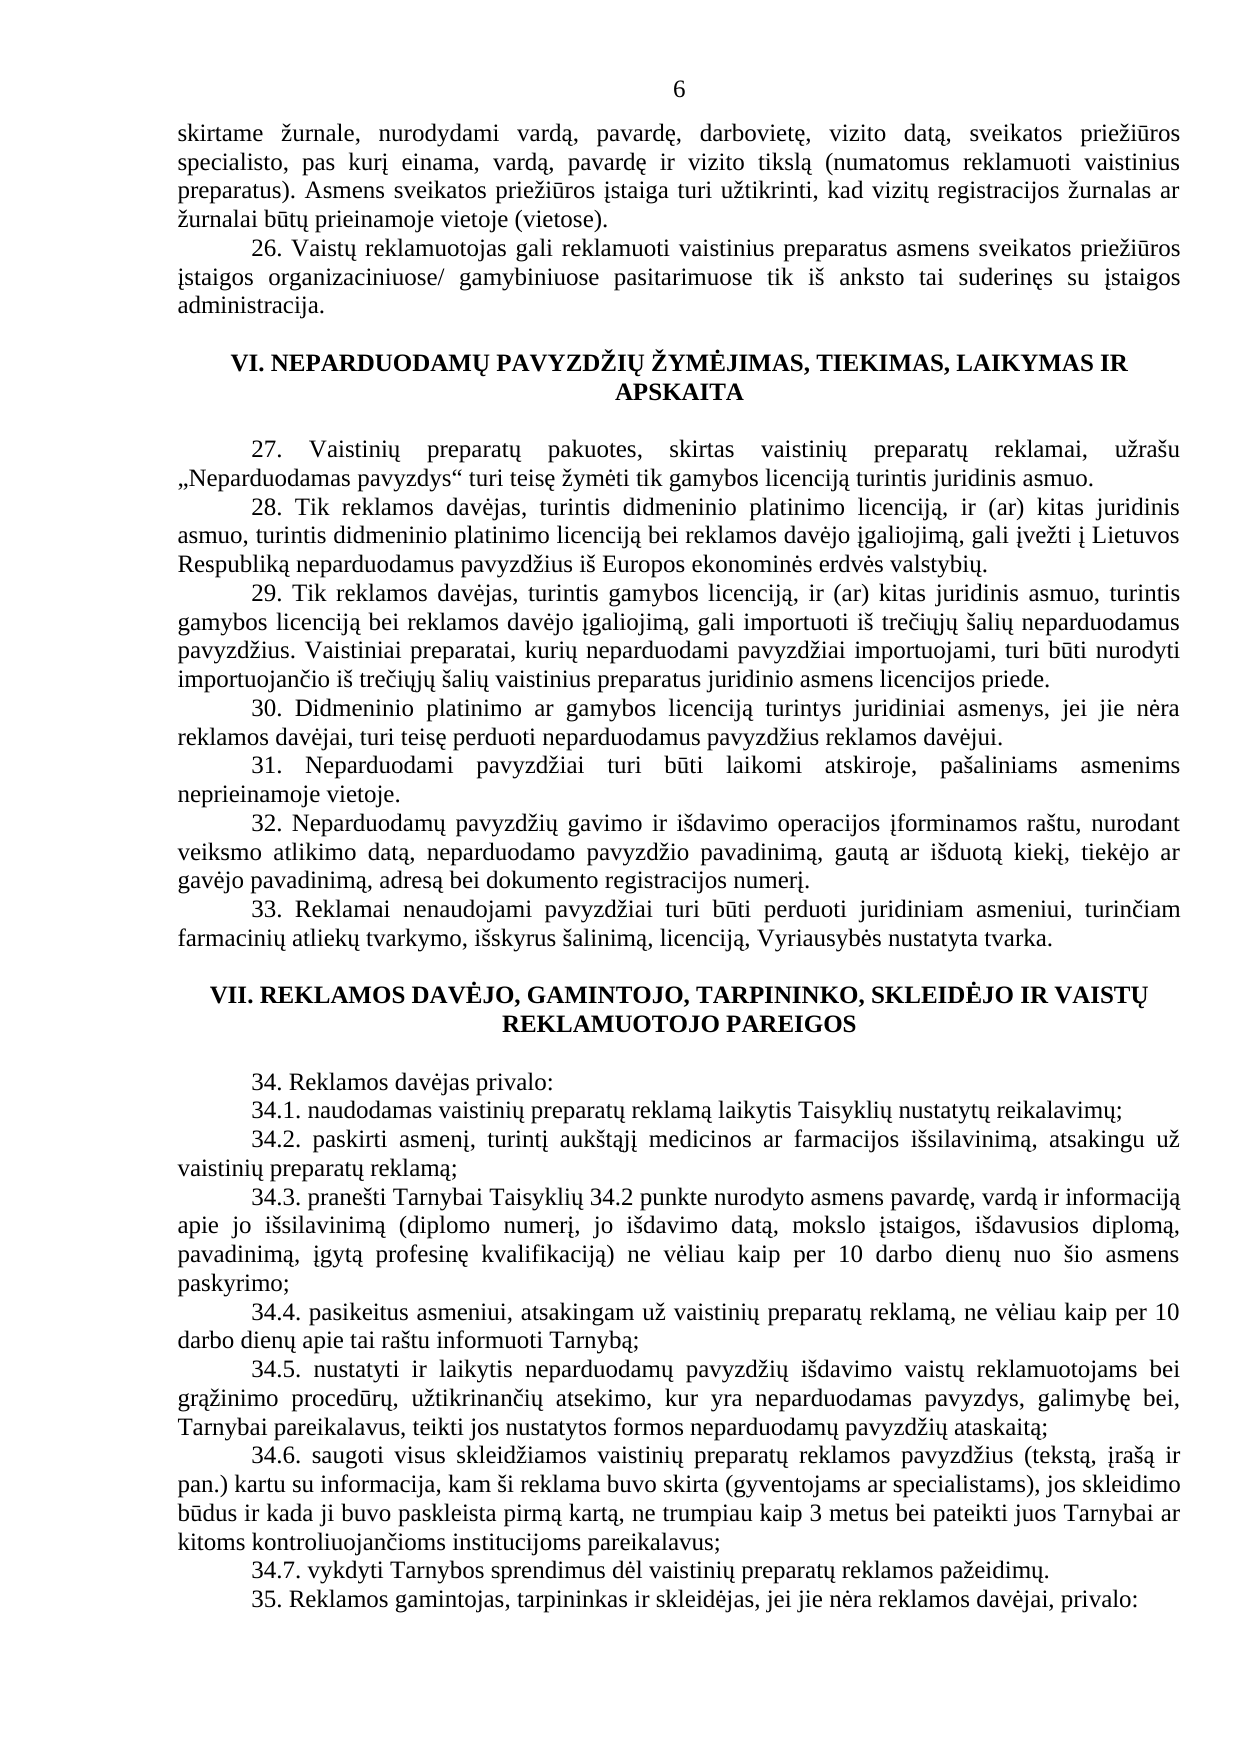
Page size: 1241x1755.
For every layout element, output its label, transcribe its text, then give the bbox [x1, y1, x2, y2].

text 34.3. pranešti Tarnybai Taisyklių 34.2 punkte nurodyto asmens pavardę, vardą ir informaciją apie jo išsilavinimą (diplomo numerį, jo išdavimo datą, mokslo įstaigos, išdavusios diplomą, pavadinimą, įgytą profesinę kvalifikaciją) ne vėliau kaip per 10 darbo dienų nuo šio asmens paskyrimo; [177, 1182, 1181, 1297]
text skirtame žurnale, nurodydami vardą, pavardę, darbovietę, vizito datą, sveikatos priežiūros specialisto, pas kurį einama, vardą, pavardę ir vizito tikslą (numatomus reklamuoti vaistinius preparatus). Asmens sveikatos priežiūros įstaiga turi užtikrinti, kad vizitų registracijos žurnalas ar žurnalai būtų prieinamoje vietoje (vietose). [177, 118, 1181, 233]
text 35. Reklamos gamintojas, tarpininkas ir skleidėjas, jei jie nėra reklamos davėjai, privalo: [177, 1584, 1181, 1613]
text VII. REKLAMOS DAVĖJO, GAMINTOJO, TARPININKO, SKLEIDĖJO IR VAISTŲ REKLAMUOTOJO PAREIGOS [177, 981, 1181, 1038]
text 34.1. naudodamas vaistinių preparatų reklamą laikytis Taisyklių nustatytų reikalavimų; [177, 1096, 1181, 1124]
text 32. Neparduodamų pavyzdžių gavimo ir išdavimo operacijos įforminamos raštu, nurodant veiksmo atlikimo datą, neparduodamo pavyzdžio pavadinimą, gautą ar išduotą kiekį, tiekėjo ar gavėjo pavadinimą, adresą bei dokumento registracijos numerį. [177, 808, 1181, 894]
text 31. Neparduodami pavyzdžiai turi būti laikomi atskiroje, pašaliniams asmenims neprieinamoje vietoje. [177, 751, 1181, 808]
text 34.6. saugoti visus skleidžiamos vaistinių preparatų reklamos pavyzdžius (tekstą, įrašą ir pan.) kartu su informacija, kam ši reklama buvo skirta (gyventojams ar specialistams), jos skleidimo būdus ir kada ji buvo paskleista pirmą kartą, ne trumpiau kaip 3 metus bei pateikti juos Tarnybai ar kitoms kontroliuojančioms institucijoms pareikalavus; [177, 1441, 1181, 1556]
text 34.4. pasikeitus asmeniui, atsakingam už vaistinių preparatų reklamą, ne vėliau kaip per 10 darbo dienų apie tai raštu informuoti Tarnybą; [177, 1297, 1181, 1354]
text 27. Vaistinių preparatų pakuotes, skirtas vaistinių preparatų reklamai, užrašu „Neparduodamas pavyzdys“ turi teisę žymėti tik gamybos licenciją turintis juridinis asmuo. [177, 434, 1181, 492]
text 28. Tik reklamos davėjas, turintis didmeninio platinimo licenciją, ir (ar) kitas juridinis asmuo, turintis didmeninio platinimo licenciją bei reklamos davėjo įgaliojimą, gali įvežti į Lietuvos Respubliką neparduodamus pavyzdžius iš Europos ekonominės erdvės valstybių. [177, 492, 1181, 578]
text 34.5. nustatyti ir laikytis neparduodamų pavyzdžių išdavimo vaistų reklamuotojams bei grąžinimo procedūrų, užtikrinančių atsekimo, kur yra neparduodamas pavyzdys, galimybę bei, Tarnybai pareikalavus, teikti jos nustatytos formos neparduodamų pavyzdžių ataskaitą; [177, 1354, 1181, 1441]
text 26. Vaistų reklamuotojas gali reklamuoti vaistinius preparatus asmens sveikatos priežiūros įstaigos organizaciniuose/ gamybiniuose pasitarimuose tik iš anksto tai suderinęs su įstaigos administracija. [177, 233, 1181, 319]
text 33. Reklamai nenaudojami pavyzdžiai turi būti perduoti juridiniam asmeniui, turinčiam farmacinių atliekų tvarkymo, išskyrus šalinimą, licenciją, Vyriausybės nustatyta tvarka. [177, 894, 1181, 952]
text 34.7. vykdyti Tarnybos sprendimus dėl vaistinių preparatų reklamos pažeidimų. [177, 1556, 1181, 1584]
text 34.2. paskirti asmenį, turintį aukštąjį medicinos ar farmacijos išsilavinimą, atsakingu už vaistinių preparatų reklamą; [177, 1124, 1181, 1182]
text 34. Reklamos davėjas privalo: [177, 1067, 1181, 1096]
text 30. Didmeninio platinimo ar gamybos licenciją turintys juridiniai asmenys, jei jie nėra reklamos davėjai, turi teisę perduoti neparduodamus pavyzdžius reklamos davėjui. [177, 693, 1181, 751]
text VI. NEPARDUODAMŲ PAVYZDŽIŲ ŽYMĖJIMAS, TIEKIMAS, LAIKYMAS IR APSKAITA [177, 348, 1181, 406]
text 29. Tik reklamos davėjas, turintis gamybos licenciją, ir (ar) kitas juridinis asmuo, turintis gamybos licenciją bei reklamos davėjo įgaliojimą, gali importuoti iš trečiųjų šalių neparduodamus pavyzdžius. Vaistiniai preparatai, kurių neparduodami pavyzdžiai importuojami, turi būti nurodyti importuojančio iš trečiųjų šalių vaistinius preparatus juridinio asmens licencijos priede. [177, 578, 1181, 693]
